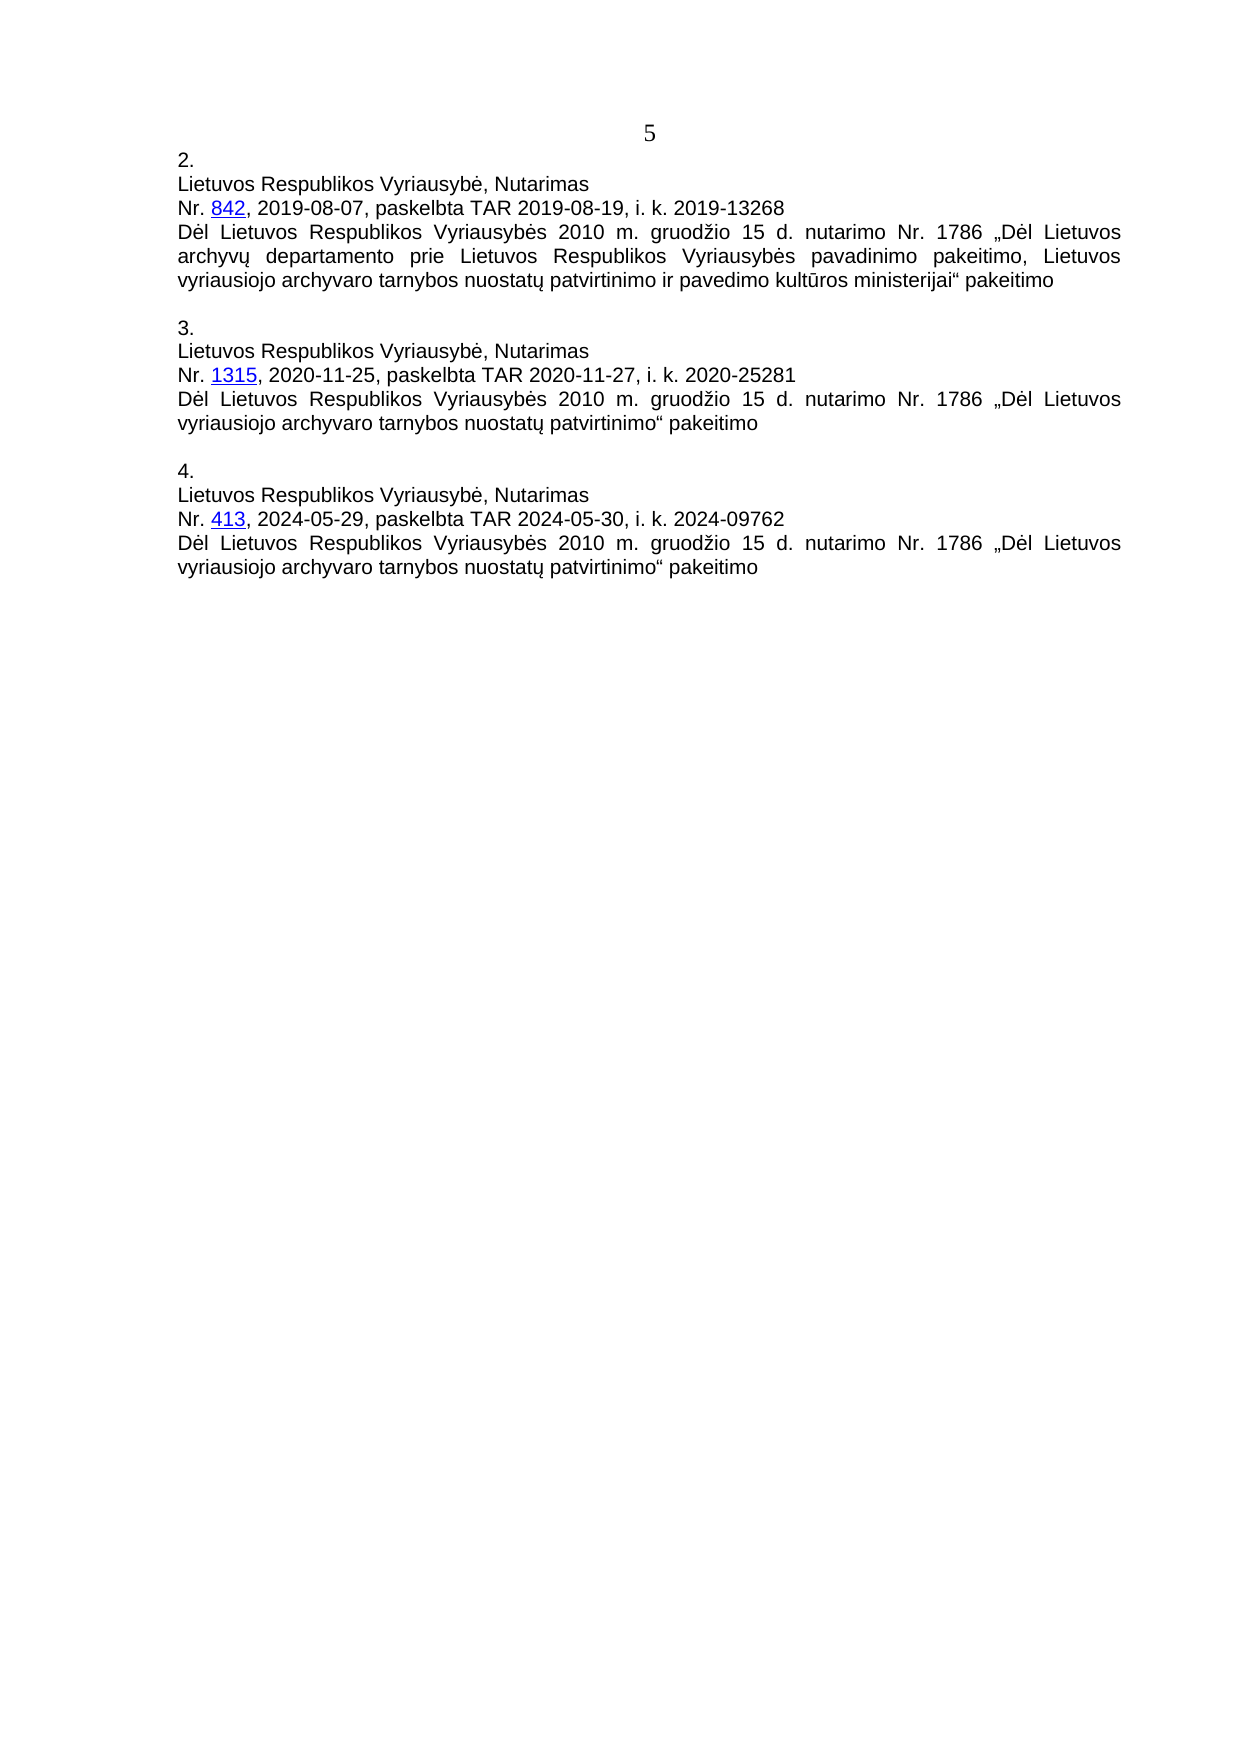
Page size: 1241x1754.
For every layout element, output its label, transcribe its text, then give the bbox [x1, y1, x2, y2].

text Dėl Lietuvos Respublikos Vyriausybės 2010 m. gruodžio 15 d. nutarimo Nr. 1786 „Dėl Lietuvos vyriausiojo archyvaro tarnybos nuostatų patvirtinimo“ pakeitimo [177, 531, 1122, 579]
text Lietuvos Respublikos Vyriausybė, Nutarimas [177, 339, 1122, 363]
text Nr. 842, 2019-08-07, paskelbta TAR 2019-08-19, i. k. 2019-13268 [177, 196, 1122, 219]
text Lietuvos Respublikos Vyriausybė, Nutarimas [177, 483, 1122, 507]
text Lietuvos Respublikos Vyriausybė, Nutarimas [177, 172, 1122, 196]
text Nr. 1315, 2020-11-25, paskelbta TAR 2020-11-27, i. k. 2020-25281 [177, 363, 1122, 387]
text Dėl Lietuvos Respublikos Vyriausybės 2010 m. gruodžio 15 d. nutarimo Nr. 1786 „Dėl Lietuvos archyvų departamento prie Lietuvos Respublikos Vyriausybės pavadinimo pakeitimo, Lietuvos vyriausiojo archyvaro tarnybos nuostatų patvirtinimo ir pavedimo kultūros ministerijai“ pakeitimo [177, 219, 1122, 291]
text 4. [177, 459, 1122, 483]
text 2. [177, 148, 1122, 172]
text Nr. 413, 2024-05-29, paskelbta TAR 2024-05-30, i. k. 2024-09762 [177, 507, 1122, 531]
text Dėl Lietuvos Respublikos Vyriausybės 2010 m. gruodžio 15 d. nutarimo Nr. 1786 „Dėl Lietuvos vyriausiojo archyvaro tarnybos nuostatų patvirtinimo“ pakeitimo [177, 387, 1122, 435]
text 3. [177, 315, 1122, 339]
